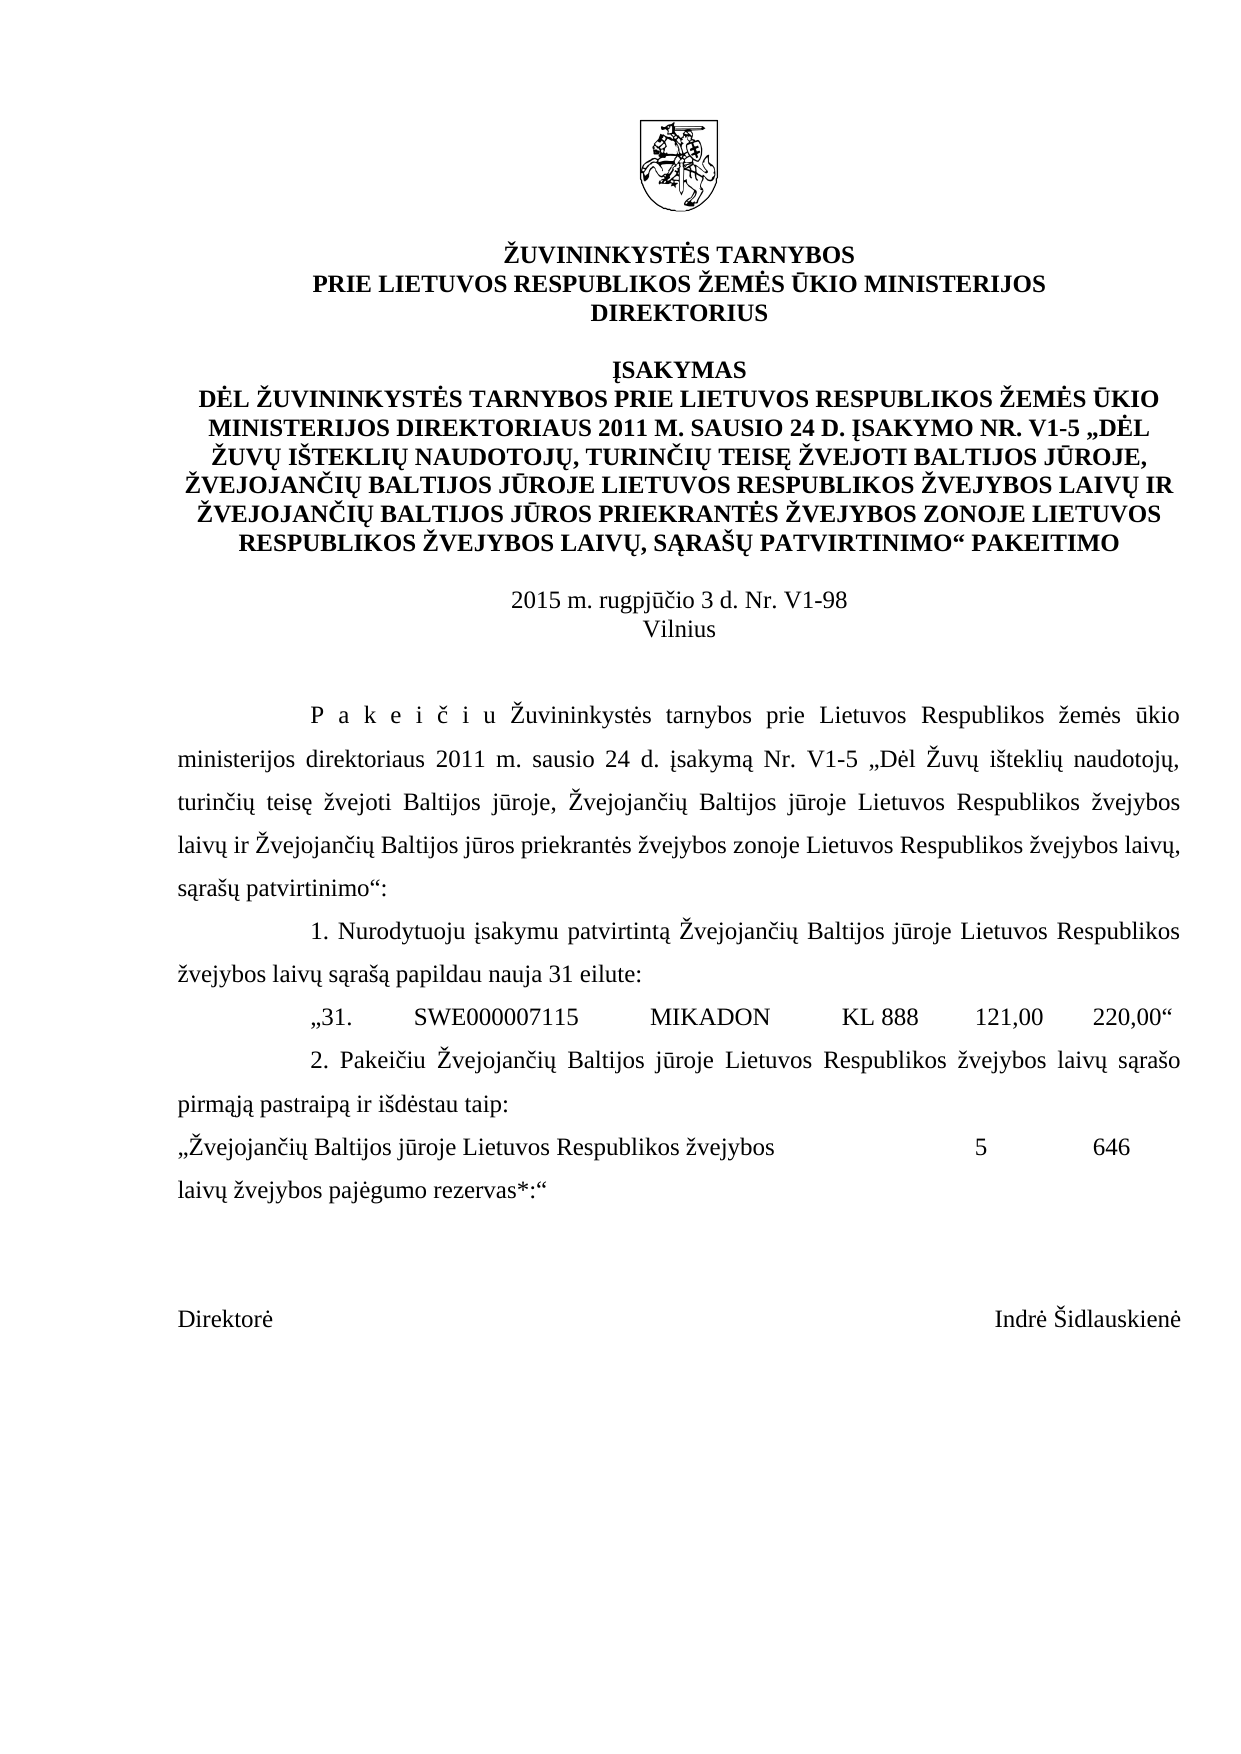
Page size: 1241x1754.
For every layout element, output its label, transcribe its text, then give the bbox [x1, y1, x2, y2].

text DĖL ŽUVININKYSTĖS TARNYBOS PRIE LIETUVOS RESPUBLIKOS ŽEMĖS ŪKIO MINISTERIJOS DIREKTORIAUS 2011 M. SAUSIO 24 D. ĮSAKYMO NR. V1-5 „DĖL ŽUVŲ IŠTEKLIŲ NAUDOTOJŲ, TURINČIŲ TEISĘ ŽVEJOTI BALTIJOS JŪROJE, ŽVEJOJANČIŲ BALTIJOS JŪROJE LIETUVOS RESPUBLIKOS ŽVEJYBOS LAIVŲ IR ŽVEJOJANČIŲ BALTIJOS JŪROS PRIEKRANTĖS ŽVEJYBOS ZONOJE LIETUVOS RESPUBLIKOS ŽVEJYBOS LAIVŲ, SĄRAŠŲ PATVIRTINIMO“ PAKEITIMO [177, 384, 1181, 557]
text Vilnius [177, 614, 1181, 643]
text ĮSAKYMAS [177, 356, 1181, 384]
text laivų žvejybos pajėgumo rezervas*:“ [177, 1175, 1181, 1204]
text 2015 m. rugpjūčio 3 d. Nr. V1-98 [177, 586, 1181, 614]
text „Žvejojančių Baltijos jūroje Lietuvos Respublikos žvejybos 5 646 [177, 1132, 1181, 1161]
text P a k e i č i u Žuvininkystės tarnybos prie Lietuvos Respublikos žemės ūkio ministerijos direktoriaus 2011 m. sausio 24 d. įsakymą Nr. V1-5 „Dėl Žuvų išteklių naudotojų, turinčių teisę žvejoti Baltijos jūroje, Žvejojančių Baltijos jūroje Lietuvos Respublikos žvejybos laivų ir Žvejojančių Baltijos jūros priekrantės žvejybos zonoje Lietuvos Respublikos žvejybos laivų, sąrašų patvirtinimo“: [177, 701, 1181, 902]
text DIREKTORIUS [177, 298, 1181, 327]
text PRIE LIETUVOS RESPUBLIKOS ŽEMĖS ŪKIO MINISTERIJOS [177, 269, 1181, 298]
text ŽUVININKYSTĖS TARNYBOS [177, 241, 1181, 269]
text Direktorė Indrė Šidlauskienė [177, 1304, 1181, 1333]
text „31. SWE000007115 MIKADON KL 888 121,00 220,00“ [177, 1002, 1181, 1031]
text 2. Pakeičiu Žvejojančių Baltijos jūroje Lietuvos Respublikos žvejybos laivų sąrašo pirmąją pastraipą ir išdėstau taip: [177, 1046, 1181, 1117]
text 1. Nurodytuoju įsakymu patvirtintą Žvejojančių Baltijos jūroje Lietuvos Respublikos žvejybos laivų sąrašą papildau nauja 31 eilute: [177, 916, 1181, 988]
